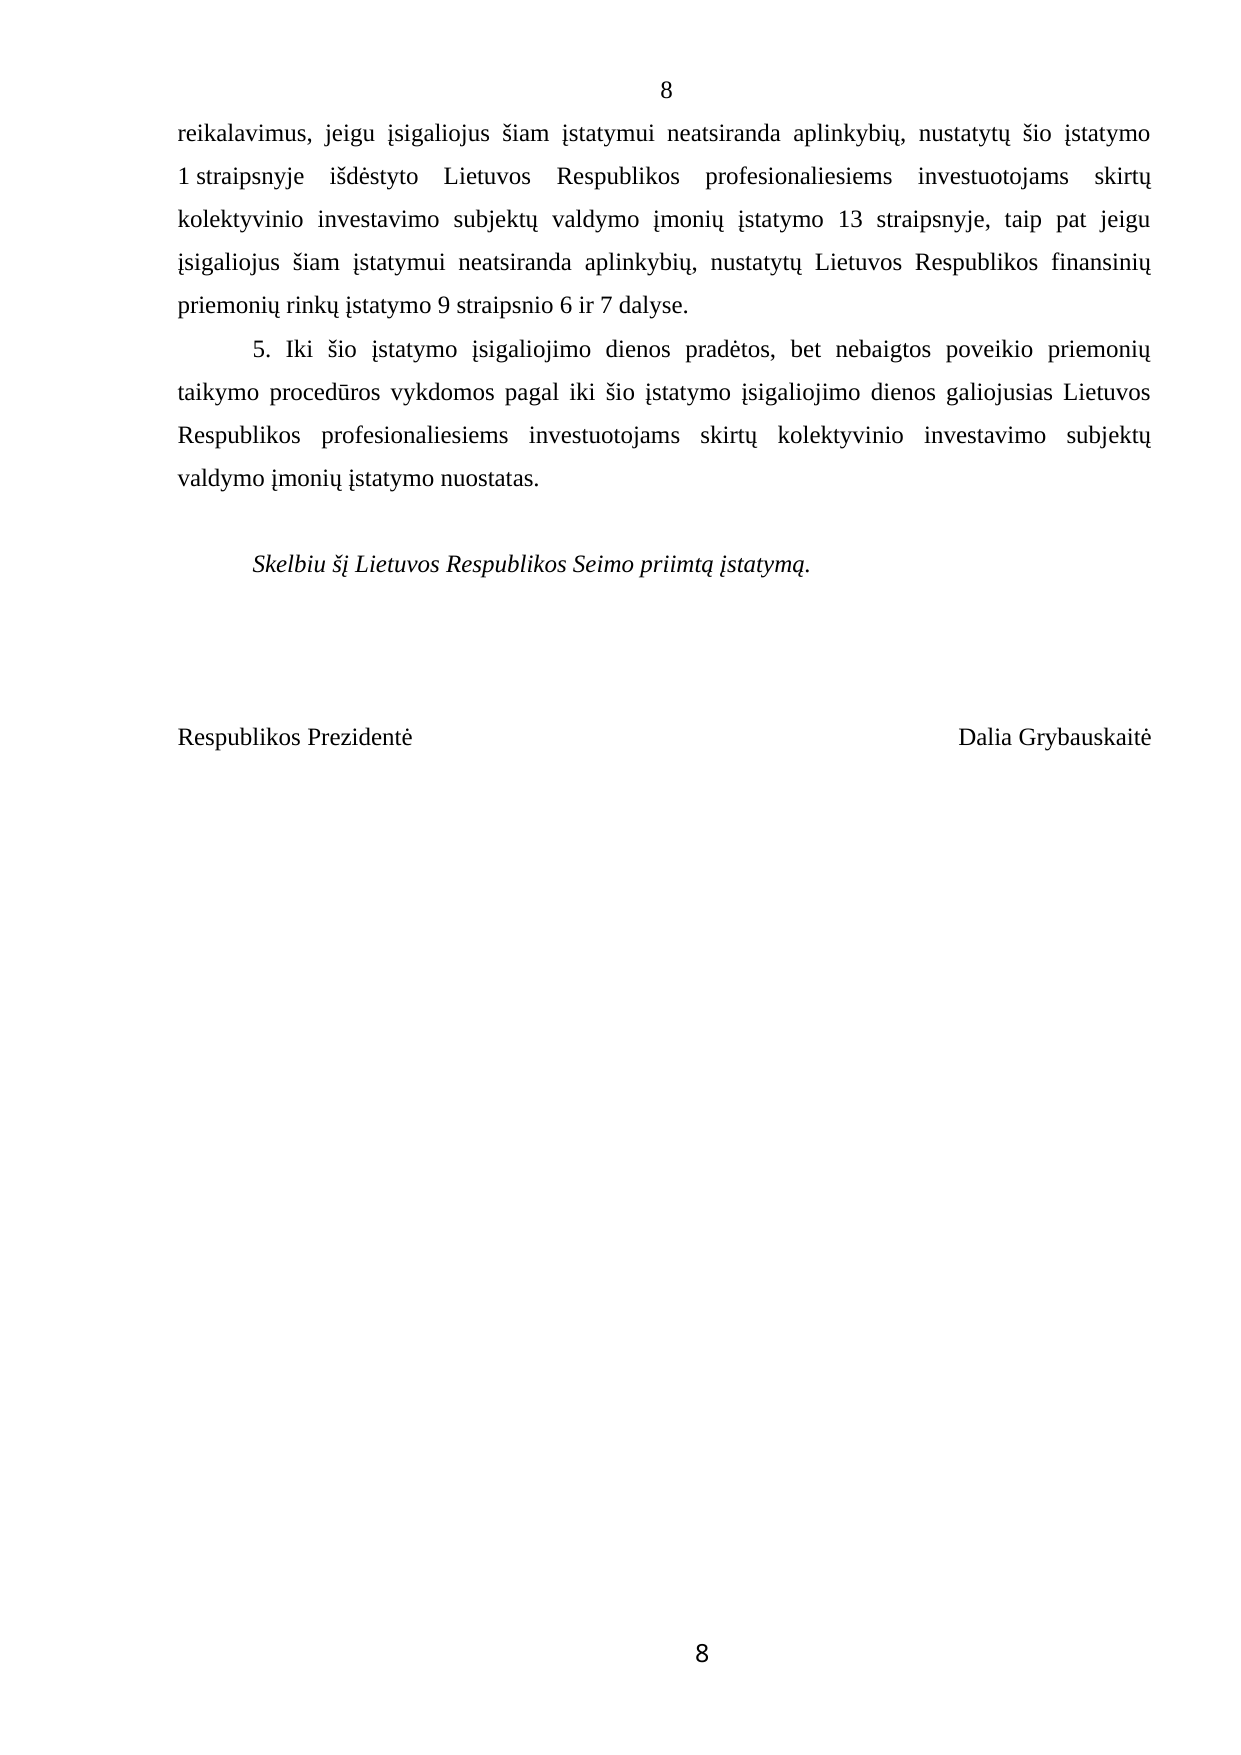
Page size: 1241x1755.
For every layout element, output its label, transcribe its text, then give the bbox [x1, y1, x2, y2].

text 5. Iki šio įstatymo įsigaliojimo dienos pradėtos, bet nebaigtos poveikio priemonių taikymo procedūros vykdomos pagal iki šio įstatymo įsigaliojimo dienos galiojusias Lietuvos Respublikos profesionaliesiems investuotojams skirtų kolektyvinio investavimo subjektų valdymo įmonių įstatymo nuostatas. [177, 334, 1152, 492]
text Respublikos Prezidentė Dalia Grybauskaitė [177, 722, 1152, 751]
text Skelbiu šį Lietuvos Respublikos Seimo priimtą įstatymą. [177, 549, 1152, 578]
text reikalavimus, jeigu įsigaliojus šiam įstatymui neatsiranda aplinkybių, nustatytų šio įstatymo 1 straipsnyje išdėstyto Lietuvos Respublikos profesionaliesiems investuotojams skirtų kolektyvinio investavimo subjektų valdymo įmonių įstatymo 13 straipsnyje, taip pat jeigu įsigaliojus šiam įstatymui neatsiranda aplinkybių, nustatytų Lietuvos Respublikos finansinių priemonių rinkų įstatymo 9 straipsnio 6 ir 7 dalyse. [177, 118, 1152, 319]
